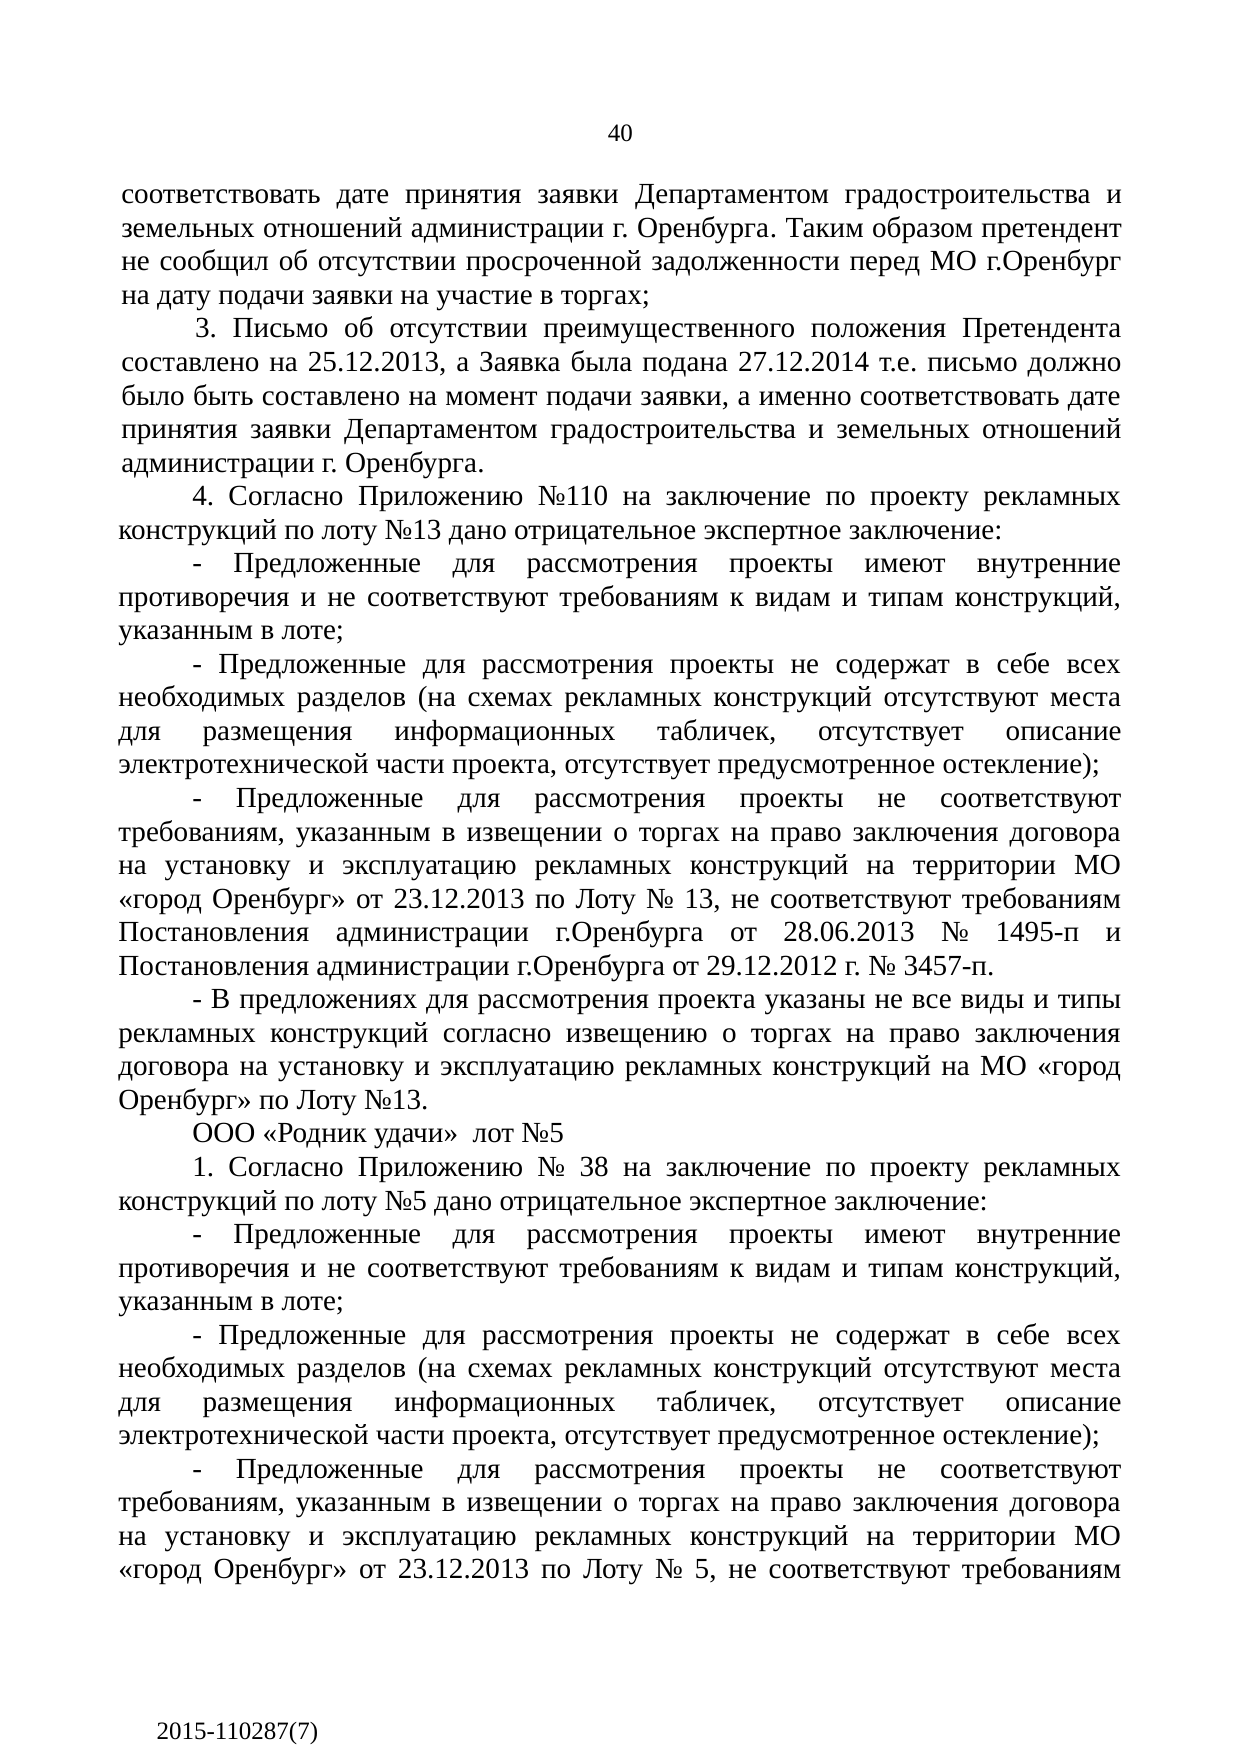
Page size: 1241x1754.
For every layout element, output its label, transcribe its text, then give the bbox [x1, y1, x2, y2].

text - Предложенные для рассмотрения проекты имеют внутренние противоречия и не соответствуют требованиям к видам и типам конструкций, указанным в лоте; [118, 1216, 1122, 1317]
text 3. Письмо об отсутствии преимущественного положения Претендента составлено на 25.12.2013, а Заявка была подана 27.12.2014 т.е. письмо должно было быть составлено на момент подачи заявки, а именно соответствовать дате принятия заявки Департаментом градостроительства и земельных отношений администрации г. Оренбурга. [83, 311, 1122, 478]
text - Предложенные для рассмотрения проекты не содержат в себе всех необходимых разделов (на схемах рекламных конструкций отсутствуют места для размещения информационных табличек, отсутствует описание электротехнической части проекта, отсутствует предусмотренное остекление); [118, 1317, 1122, 1451]
text - В предложениях для рассмотрения проекта указаны не все виды и типы рекламных конструкций согласно извещению о торгах на право заключения договора на установку и эксплуатацию рекламных конструкций на МО «город Оренбург» по Лоту №13. [118, 981, 1122, 1116]
text - Предложенные для рассмотрения проекты имеют внутренние противоречия и не соответствуют требованиям к видам и типам конструкций, указанным в лоте; [118, 545, 1122, 646]
text соответствовать дате принятия заявки Департаментом градостроительства и земельных отношений администрации г. Оренбурга. Таким образом претендент не сообщил об отсутствии просроченной задолженности перед МО г.Оренбург на дату подачи заявки на участие в торгах; [83, 176, 1122, 311]
text - Предложенные для рассмотрения проекты не содержат в себе всех необходимых разделов (на схемах рекламных конструкций отсутствуют места для размещения информационных табличек, отсутствует описание электротехнической части проекта, отсутствует предусмотренное остекление); [118, 646, 1122, 780]
text - Предложенные для рассмотрения проекты не соответствуют требованиям, указанным в извещении о торгах на право заключения договора на установку и эксплуатацию рекламных конструкций на территории МО «город Оренбург» от 23.12.2013 по Лоту № 5, не соответствуют требованиям [118, 1451, 1122, 1585]
text 4. Согласно Приложению №110 на заключение по проекту рекламных конструкций по лоту №13 дано отрицательное экспертное заключение: [118, 478, 1122, 545]
text ООО «Родник удачи» лот №5 [118, 1116, 1122, 1149]
text - Предложенные для рассмотрения проекты не соответствуют требованиям, указанным в извещении о торгах на право заключения договора на установку и эксплуатацию рекламных конструкций на территории МО «город Оренбург» от 23.12.2013 по Лоту № 13, не соответствуют требованиям Постановления администрации г.Оренбурга от 28.06.2013 № 1495-п и Постановления администрации г.Оренбурга от 29.12.2012 г. № 3457-п. [118, 780, 1122, 981]
text 1. Согласно Приложению № 38 на заключение по проекту рекламных конструкций по лоту №5 дано отрицательное экспертное заключение: [118, 1149, 1122, 1216]
